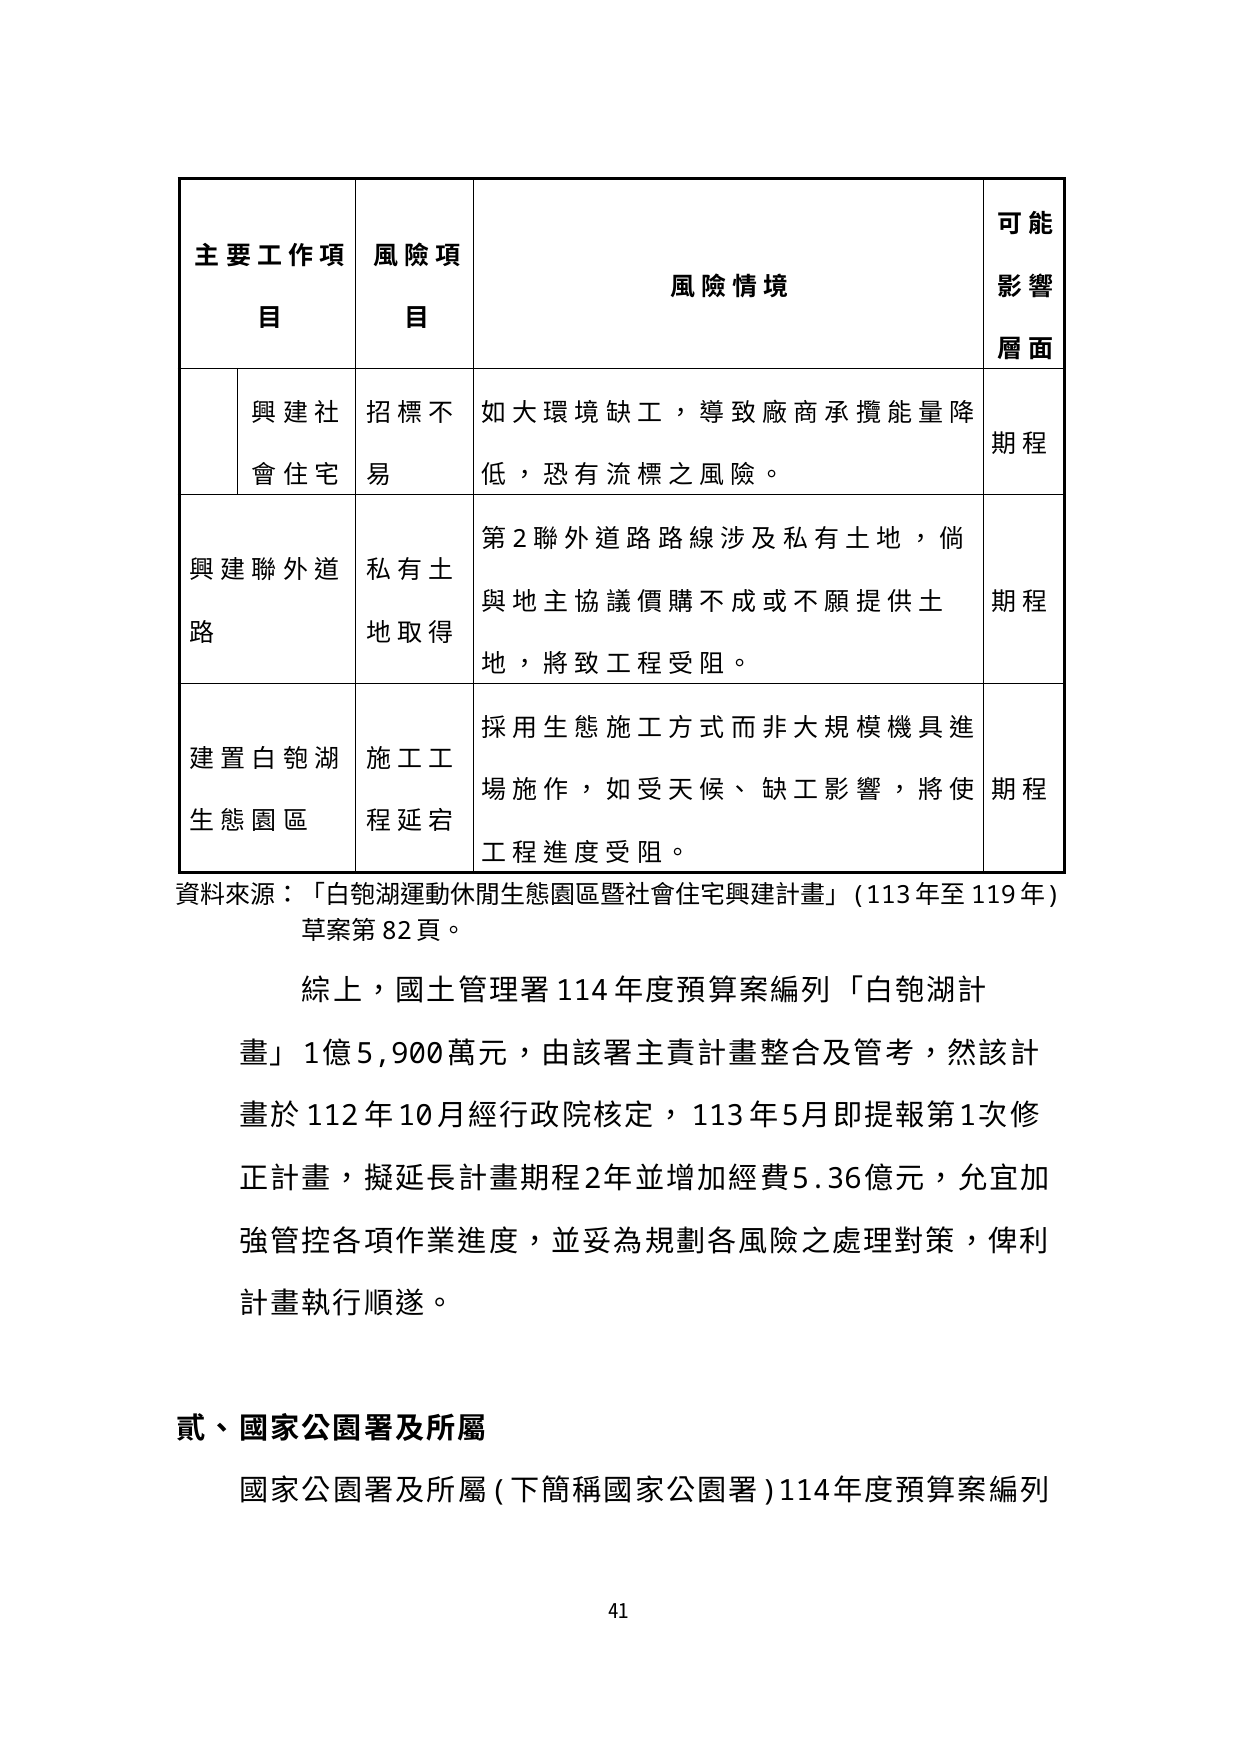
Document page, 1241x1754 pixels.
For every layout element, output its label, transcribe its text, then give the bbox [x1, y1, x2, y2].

table_cell 施工工程延宕 [356, 684, 473, 871]
table_cell 期程 [984, 495, 1063, 682]
text 國家公園署及所屬(下簡稱國家公園署)114年度預算案編列 [176, 1447, 1061, 1509]
text 資料來源：「白匏湖運動休閒生態園區暨社會住宅興建計畫」(113年至119年)草案第82頁。 [176, 874, 1061, 947]
table_cell 期程 [984, 369, 1063, 494]
table_cell 如大環境缺工，導致廠商承攬能量降低，恐有流標之風險。 [474, 369, 983, 494]
table_header 主要工作項目 [181, 180, 355, 368]
table_header 可能影響層面 [984, 180, 1063, 368]
table_cell 建置白匏湖生態園區 [181, 684, 355, 871]
table_cell 興建社會住宅 [238, 369, 355, 494]
table_cell 私有土地取得 [356, 495, 473, 682]
text 綜上，國土管理署114年度預算案編列「白匏湖計畫」1億5,900萬元，由該署主責計畫整合及管考，然該計畫於112年10月經行政院核定，113年5月即提報第1次修正計畫，擬延長計畫期程2年並增加經費5.36億元，允宜加強管控各項作業進度，並妥為規劃各風險之處理對策，俾利計畫執行順遂。 [234, 947, 1061, 1322]
table_cell 採用生態施工方式而非大規模機具進場施作，如受天候、缺工影響，將使工程進度受阻。 [474, 684, 983, 871]
table_header 風險項目 [356, 180, 473, 368]
table_cell 招標不易 [356, 369, 473, 494]
table_cell 第2聯外道路路線涉及私有土地，倘與地主協議價購不成或不願提供土地，將致工程受阻。 [474, 495, 983, 682]
table_cell [181, 369, 237, 494]
text 貳、國家公園署及所屬 [176, 1384, 1061, 1447]
table_header 風險情境 [474, 180, 983, 368]
table_cell 興建聯外道路 [181, 495, 355, 682]
table_cell 期程 [984, 684, 1063, 871]
